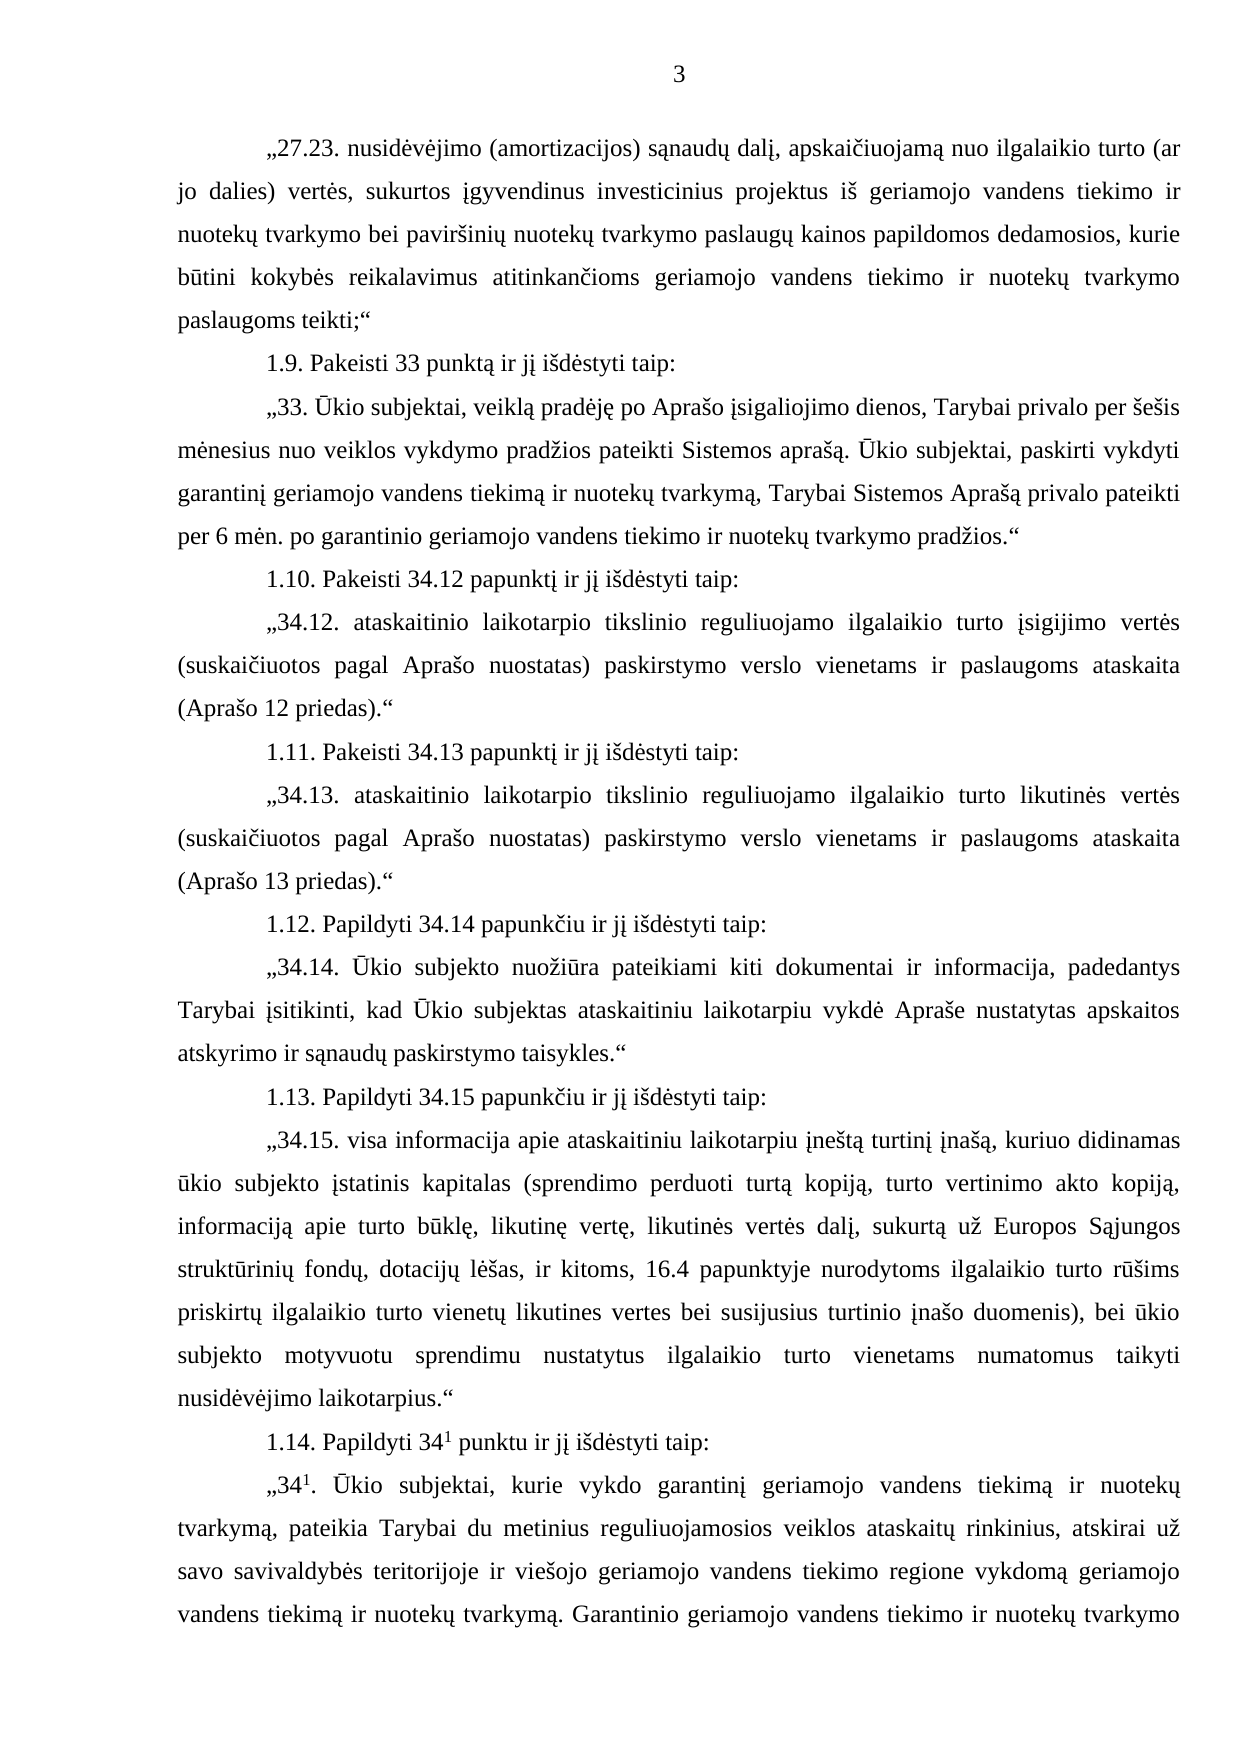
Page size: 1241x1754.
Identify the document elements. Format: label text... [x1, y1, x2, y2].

text 1.14. Papildyti 341 punktu ir jį išdėstyti taip: [177, 1427, 1181, 1455]
text 1.10. Pakeisti 34.12 papunktį ir jį išdėstyti taip: [177, 564, 1181, 593]
text „27.23. nusidėvėjimo (amortizacijos) sąnaudų dalį, apskaičiuojamą nuo ilgalaikio turto (ar jo dalies) vertės, sukurtos įgyvendinus investicinius projektus iš geriamojo vandens tiekimo ir nuotekų tvarkymo bei paviršinių nuotekų tvarkymo paslaugų kainos papildomos dedamosios, kurie būtini kokybės reikalavimus atitinkančioms geriamojo vandens tiekimo ir nuotekų tvarkymo paslaugoms teikti;“ [177, 133, 1181, 334]
text „34.15. visa informacija apie ataskaitiniu laikotarpiu įneštą turtinį įnašą, kuriuo didinamas ūkio subjekto įstatinis kapitalas (sprendimo perduoti turtą kopiją, turto vertinimo akto kopiją, informaciją apie turto būklę, likutinę vertę, likutinės vertės dalį, sukurtą už Europos Sąjungos struktūrinių fondų, dotacijų lėšas, ir kitoms, 16.4 papunktyje nurodytoms ilgalaikio turto rūšims priskirtų ilgalaikio turto vienetų likutines vertes bei susijusius turtinio įnašo duomenis), bei ūkio subjekto motyvuotu sprendimu nustatytus ilgalaikio turto vienetams numatomus taikyti nusidėvėjimo laikotarpius.“ [177, 1125, 1181, 1412]
text 1.12. Papildyti 34.14 papunkčiu ir jį išdėstyti taip: [177, 909, 1181, 938]
text „341. Ūkio subjektai, kurie vykdo garantinį geriamojo vandens tiekimą ir nuotekų tvarkymą, pateikia Tarybai du metinius reguliuojamosios veiklos ataskaitų rinkinius, atskirai už savo savivaldybės teritorijoje ir viešojo geriamojo vandens tiekimo regione vykdomą geriamojo vandens tiekimą ir nuotekų tvarkymą. Garantinio geriamojo vandens tiekimo ir nuotekų tvarkymo [177, 1470, 1181, 1628]
text 1.9. Pakeisti 33 punktą ir jį išdėstyti taip: [177, 348, 1181, 377]
text „34.14. Ūkio subjekto nuožiūra pateikiami kiti dokumentai ir informacija, padedantys Tarybai įsitikinti, kad Ūkio subjektas ataskaitiniu laikotarpiu vykdė Apraše nustatytas apskaitos atskyrimo ir sąnaudų paskirstymo taisykles.“ [177, 952, 1181, 1067]
text 1.11. Pakeisti 34.13 papunktį ir jį išdėstyti taip: [177, 737, 1181, 765]
text „33. Ūkio subjektai, veiklą pradėję po Aprašo įsigaliojimo dienos, Tarybai privalo per šešis mėnesius nuo veiklos vykdymo pradžios pateikti Sistemos aprašą. Ūkio subjektai, paskirti vykdyti garantinį geriamojo vandens tiekimą ir nuotekų tvarkymą, Tarybai Sistemos Aprašą privalo pateikti per 6 mėn. po garantinio geriamojo vandens tiekimo ir nuotekų tvarkymo pradžios.“ [177, 392, 1181, 550]
text 1.13. Papildyti 34.15 papunkčiu ir jį išdėstyti taip: [177, 1082, 1181, 1110]
text „34.13. ataskaitinio laikotarpio tikslinio reguliuojamo ilgalaikio turto likutinės vertės (suskaičiuotos pagal Aprašo nuostatas) paskirstymo verslo vienetams ir paslaugoms ataskaita (Aprašo 13 priedas).“ [177, 780, 1181, 895]
text „34.12. ataskaitinio laikotarpio tikslinio reguliuojamo ilgalaikio turto įsigijimo vertės (suskaičiuotos pagal Aprašo nuostatas) paskirstymo verslo vienetams ir paslaugoms ataskaita (Aprašo 12 priedas).“ [177, 607, 1181, 722]
